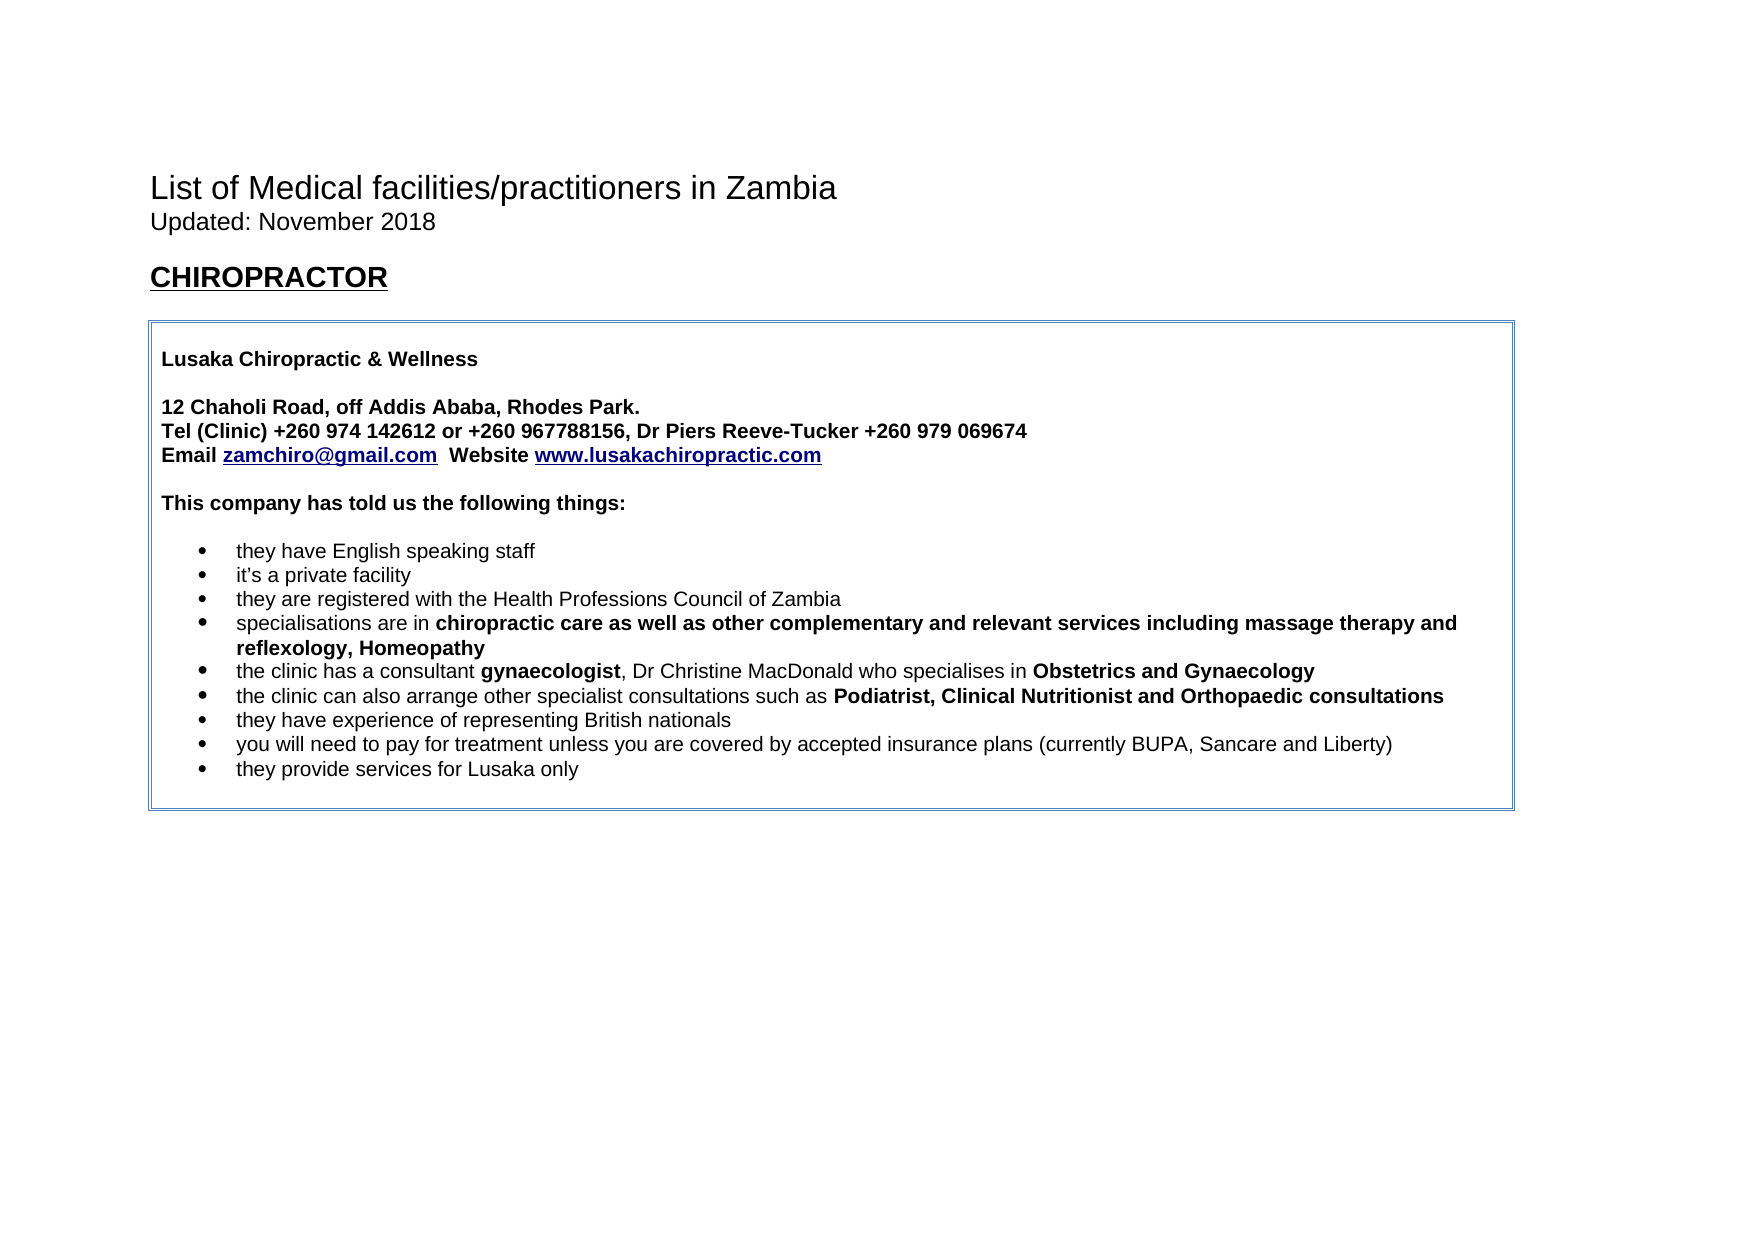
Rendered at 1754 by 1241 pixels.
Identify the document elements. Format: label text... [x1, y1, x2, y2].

text CHIROPRACTOR [150, 261, 1604, 294]
text List of Medical facilities/practitioners in Zambia [150, 168, 1604, 207]
text Updated: November 2018 [150, 207, 1604, 235]
table_header Lusaka Chiropractic & Wellness 12 Chaholi Road, off Addis Ababa, Rhodes Park. Tel (Clinic) +260 974 142612 or +260 967788156, Dr Piers Reeve-Tucker +260 979 069674 Email zamchiro@gmail.com Website www.lusakachiropractic.com This company has told us the following things: they have English speaking staff it’s a private facility they are registered with the Health Professions Council of Zambia specialisations are in chiropractic care as well as other complementary and relevant services including massage therapy and reflexology, Homeopathy the clinic has a consultant gynaecologist, Dr Christine MacDonald who specialises in Obstetrics and Gynaecology the clinic can also arrange other specialist consultations such as Podiatrist, Clinical Nutritionist and Orthopaedic consultations they have experience of representing British nationals you will need to pay for treatment unless you are covered by accepted insurance plans (currently BUPA, Sancare and Liberty) they provide services for Lusaka only [152, 323, 1512, 808]
